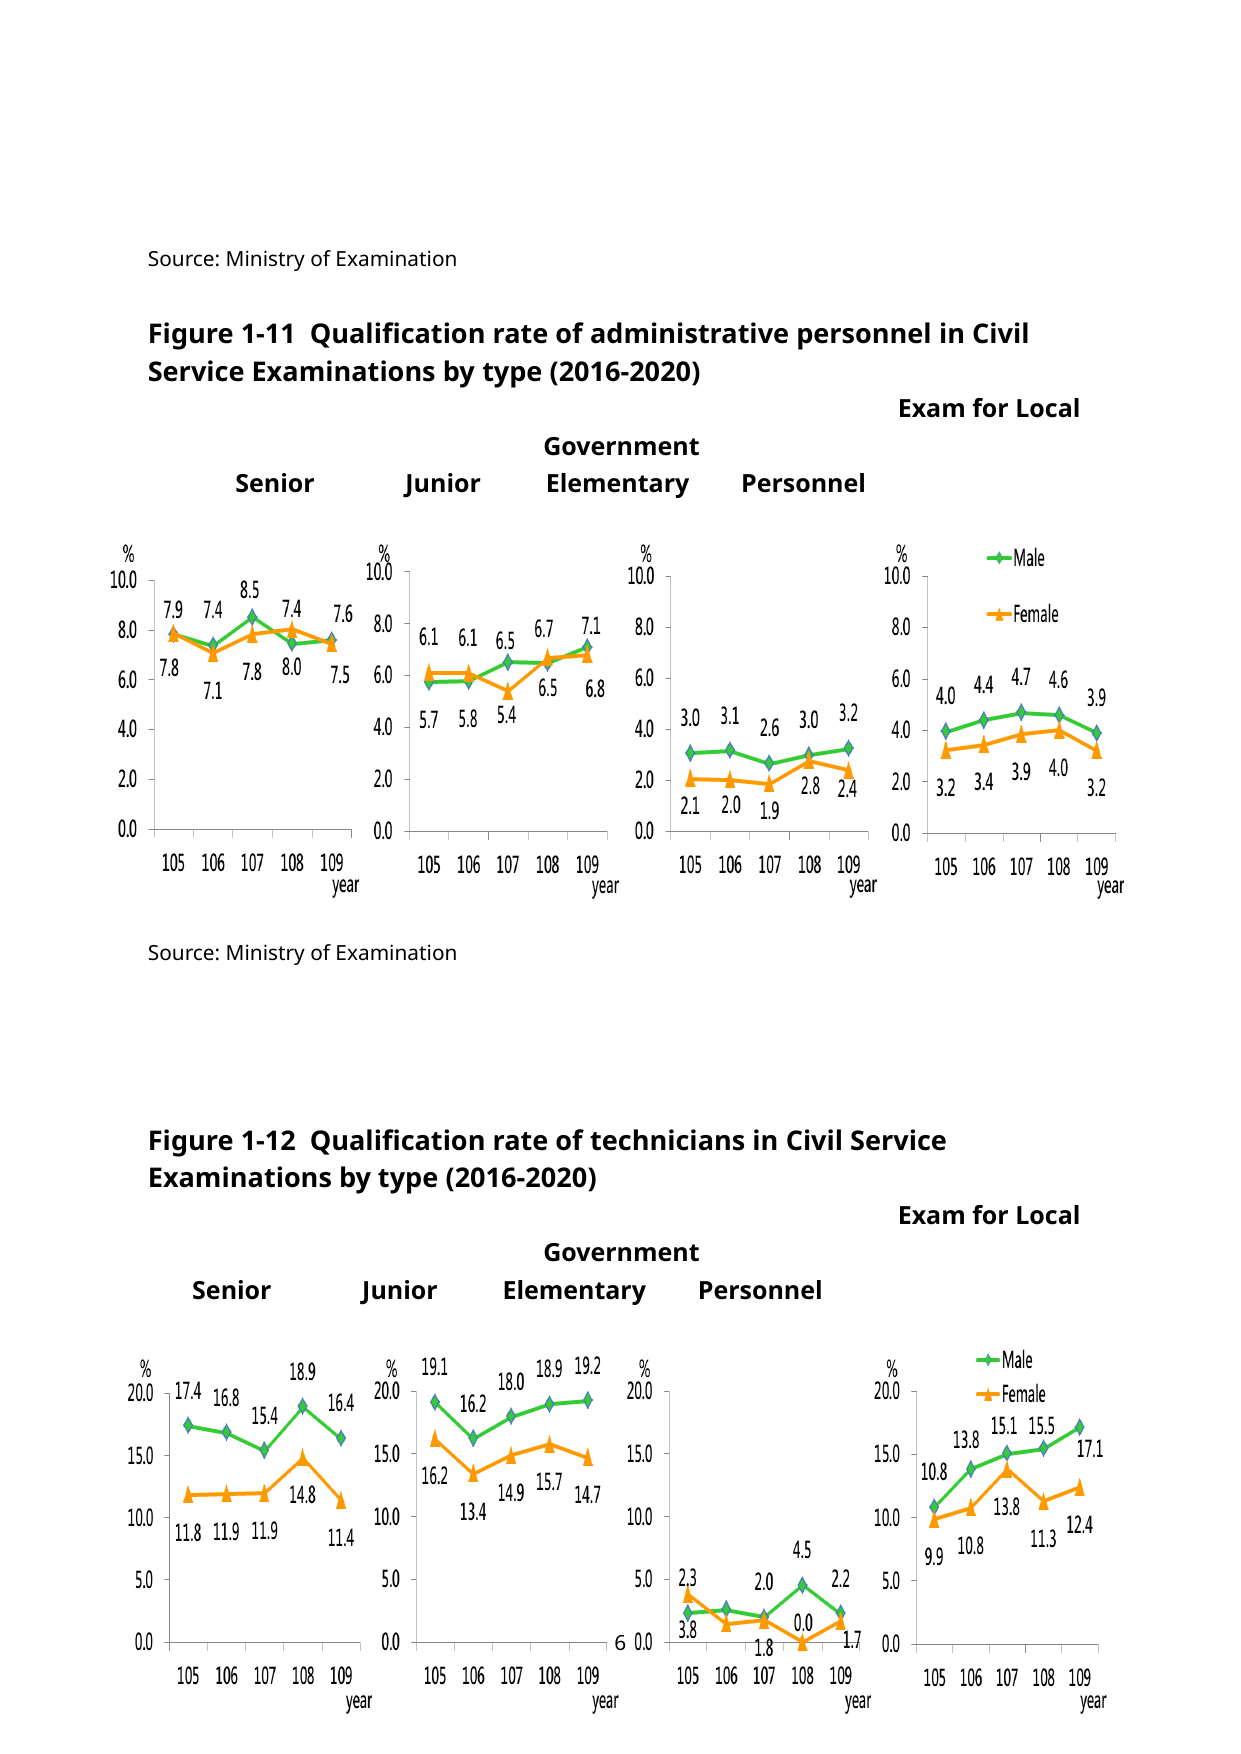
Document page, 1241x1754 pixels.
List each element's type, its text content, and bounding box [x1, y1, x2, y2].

text Exam for Local [148, 1196, 1092, 1233]
text Exam for Local [148, 389, 1092, 427]
subtitle Senior Junior Elementary Personnel [148, 1271, 1092, 1308]
text Senior Junior Elementary Personnel [235, 464, 1092, 502]
text Government [148, 1233, 1092, 1271]
picture [125, 1339, 1110, 1722]
text Government [148, 427, 1092, 464]
subtitle Figure 1-12 Qualification rate of technicians in Civil Service Examinations by type (2016-2020) [148, 1121, 1092, 1196]
picture [108, 523, 1128, 907]
subtitle Source: Ministry of Examination [148, 933, 1092, 971]
subtitle Figure 1-11 Qualification rate of administrative personnel in Civil Service Examinations by type (2016-2020) [148, 314, 1092, 389]
subtitle Source: Ministry of Examination [148, 239, 1092, 277]
